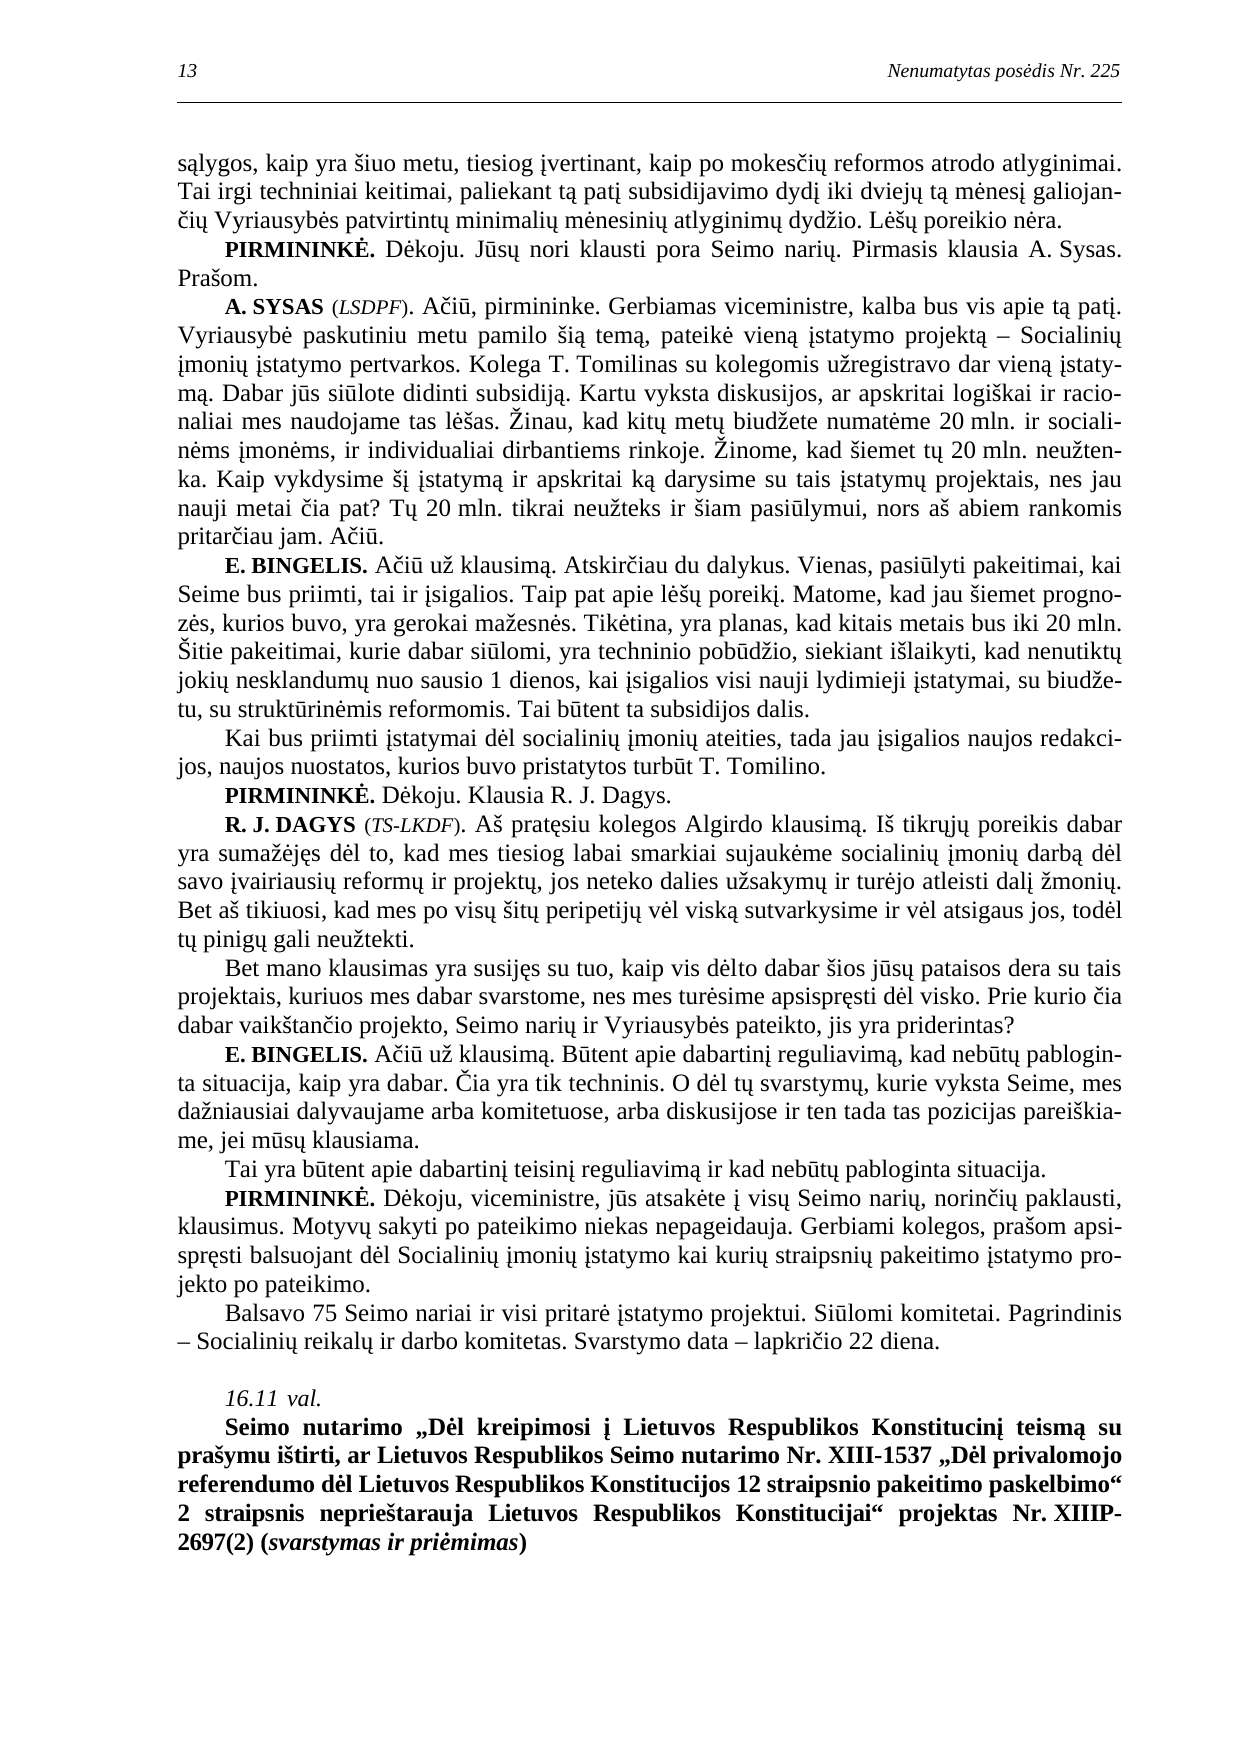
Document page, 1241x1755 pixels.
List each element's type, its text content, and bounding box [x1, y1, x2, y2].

text A. SYSAS (LSDPF). Ačiū, pir­mi­nin­ke. Ger­bia­mas vi­ce­mi­nist­re, kal­ba bus vis apie tą pa­tį. Vy­riau­sy­bė pas­ku­ti­niu me­tu pa­mi­lo šią te­mą, pa­tei­kė vie­ną įsta­ty­mo pro­jek­tą – So­cia­li­nių įmo­nių įsta­ty­mo per­tvar­kos. Ko­le­ga T. To­mi­li­nas su ko­le­go­mis už­re­gist­ra­vo dar vie­ną įsta­ty­mą. Da­bar jūs siū­lo­te di­din­ti sub­si­di­ją. Kar­tu vyks­ta dis­ku­si­jos, ar ap­skri­tai lo­giš­kai ir ra­cio­na­liai mes nau­do­ja­me tas lė­šas. Ži­nau, kad ki­tų me­tų biu­dže­te nu­ma­tė­me 20 mln. ir so­cia­li­nėms įmo­nėms, ir in­di­vi­du­a­liai dir­ban­tiems rin­ko­je. Ži­no­me, kad šie­met tų 20 mln. ne­už­ten­ka. Kaip vyk­dy­si­me šį įsta­ty­mą ir ap­skri­tai ką da­ry­si­me su tais įsta­ty­mų pro­jek­tais, nes jau nau­ji me­tai čia pat? Tų 20 mln. tik­rai ne­už­teks ir šiam pa­siū­ly­mui, nors aš abiem ran­ko­mis pri­tar­čiau jam. Ačiū. [177, 291, 1122, 550]
text E. BINGELIS. Ačiū už klau­si­mą. At­skir­čiau du da­ly­kus. Vie­nas, pa­siū­ly­ti pa­kei­ti­mai, kai Sei­me bus pri­im­ti, tai ir įsi­ga­lios. Taip pat apie lė­šų po­rei­kį. Ma­to­me, kad jau šie­met prog­no­zės, ku­rios bu­vo, yra ge­ro­kai ma­žes­nės. Ti­kė­ti­na, yra pla­nas, kad ki­tais me­tais bus iki 20 mln. Ši­tie pa­kei­ti­mai, ku­rie da­bar siū­lo­mi, yra tech­ni­nio po­bū­džio, sie­kiant iš­lai­ky­ti, kad ne­nu­tik­tų jo­kių ne­sklan­du­mų nuo sau­sio 1 die­nos, kai įsi­ga­lios vi­si nau­ji ly­di­mie­ji įsta­ty­mai, su biu­dže­tu, su struk­tū­ri­nė­mis re­for­mo­mis. Tai bū­tent ta sub­si­di­jos da­lis. [177, 550, 1122, 723]
text Bet ma­no klau­si­mas yra su­si­jęs su tuo, kaip vis dėl­to da­bar šios jū­sų pa­tai­sos de­ra su tais pro­jek­tais, ku­riuos mes da­bar svars­to­me, nes mes tu­rė­si­me ap­si­spręs­ti dėl vis­ko. Prie ku­rio čia da­bar vaikš­tan­čio pro­jek­to, Sei­mo na­rių ir Vy­riau­sy­bės pa­teik­to, jis yra pri­de­rin­tas? [177, 953, 1122, 1039]
text E. BINGELIS. Ačiū už klau­si­mą. Bū­tent apie da­bar­ti­nį re­gu­lia­vi­mą, kad ne­bū­tų pa­blo­gin­ta si­tu­a­ci­ja, kaip yra da­bar. Čia yra tik tech­ni­nis. O dėl tų svars­ty­mų, ku­rie vyks­ta Sei­me, mes daž­niau­siai da­ly­vau­ja­me ar­ba ko­mi­te­tuo­se, ar­ba dis­ku­si­jo­se ir ten ta­da tas po­zi­ci­jas pa­reiš­kia­me, jei mū­sų klau­sia­ma. [177, 1039, 1122, 1154]
text Sei­mo nu­ta­ri­mo „Dėl krei­pi­mo­si į Lie­tu­vos Res­pub­li­kos Kon­sti­tu­ci­nį teis­mą su prašy­mu iš­tir­ti, ar Lie­tu­vos Res­pub­li­kos Sei­mo nu­ta­ri­mo Nr. XIII-1537 „Dėl pri­va­lo­mo­jo re­fe­ren­du­mo dėl Lie­tu­vos Res­pub­li­kos Kon­sti­tu­ci­jos 12 straips­nio pa­kei­ti­mo pa­skel­bi­mo“ 2 straips­nis ne­pri­eš­ta­rau­ja Lie­tu­vos Res­pub­li­kos Kon­sti­tu­ci­jai“ pro­jek­tas Nr. XIIIP-2697(2) (svars­ty­mas ir pri­ėmi­mas) [177, 1412, 1122, 1555]
text są­ly­gos, kaip yra šiuo me­tu, tie­siog įver­ti­nant, kaip po mo­kes­čių re­for­mos at­ro­do at­ly­gi­ni­mai. Tai ir­gi tech­ni­niai kei­ti­mai, pa­lie­kant tą pa­tį sub­si­di­ja­vi­mo dy­dį iki dvie­jų tą mė­ne­sį ga­lio­jan­čių Vy­riau­sy­bės pa­tvir­tin­tų mi­ni­ma­lių mė­ne­si­nių at­ly­gi­ni­mų dy­džio. Lė­šų po­rei­kio nė­ra. [177, 148, 1122, 234]
text 16.11 val. [224, 1384, 1122, 1412]
text PIRMININKĖ. Dė­ko­ju. Jū­sų no­ri klaus­ti po­ra Sei­mo na­rių. Pir­ma­sis klau­sia A. Sy­sas. Pra­šom. [177, 234, 1122, 291]
text Tai yra bū­tent apie da­bar­ti­nį tei­si­nį re­gu­lia­vi­mą ir kad ne­bū­tų pa­blo­gin­ta si­tu­a­ci­ja. [177, 1154, 1122, 1183]
text PIRMININKĖ. Dė­ko­ju, vi­ce­mi­nist­re, jūs at­sa­kė­te į vi­sų Sei­mo na­rių, no­rin­čių pa­klaus­ti, klau­si­mus. Mo­ty­vų sa­ky­ti po pa­tei­ki­mo nie­kas ne­pa­gei­dau­ja. Ger­bia­mi ko­le­gos, pra­šom ap­si­spręs­ti bal­suo­jant dėl So­cia­li­nių įmo­nių įsta­ty­mo kai ku­rių straips­nių pa­kei­ti­mo įsta­ty­mo pro­jek­to po pa­tei­ki­mo. [177, 1183, 1122, 1298]
text Bal­sa­vo 75 Sei­mo na­riai ir vi­si pri­ta­rė įsta­ty­mo pro­jek­tui. Siū­lo­mi ko­mi­te­tai. Pa­grin­di­nis – So­cia­li­nių rei­ka­lų ir dar­bo ko­mi­te­tas. Svars­ty­mo da­ta – lap­kri­čio 22 die­na. [177, 1298, 1122, 1355]
text Kai bus pri­im­ti įsta­ty­mai dėl so­cia­li­nių įmo­nių at­ei­ties, ta­da jau įsi­ga­lios nau­jos re­dak­ci­jos, nau­jos nuo­sta­tos, ku­rios bu­vo pri­sta­ty­tos tur­būt T. To­mi­li­no. [177, 723, 1122, 780]
text R. J. DAGYS (TS-LKDF). Aš pra­tę­siu ko­le­gos Al­gir­do klau­si­mą. Iš tik­rų­jų po­rei­kis da­bar yra su­ma­žė­jęs dėl to, kad mes tie­siog la­bai smar­kiai su­jau­kė­me so­cia­li­nių įmo­nių dar­bą dėl sa­vo įvai­riau­sių re­for­mų ir pro­jek­tų, jos ne­te­ko da­lies už­sa­ky­mų ir tu­rė­jo at­leis­ti da­lį žmo­nių. Bet aš ti­kiuo­si, kad mes po vi­sų ši­tų pe­ri­pe­ti­jų vėl vis­ką su­tvar­ky­si­me ir vėl at­si­gaus jos, to­dėl tų pi­ni­gų ga­li ne­už­tek­ti. [177, 809, 1122, 953]
text PIRMININKĖ. Dė­ko­ju. Klau­sia R. J. Da­gys. [177, 780, 1122, 809]
